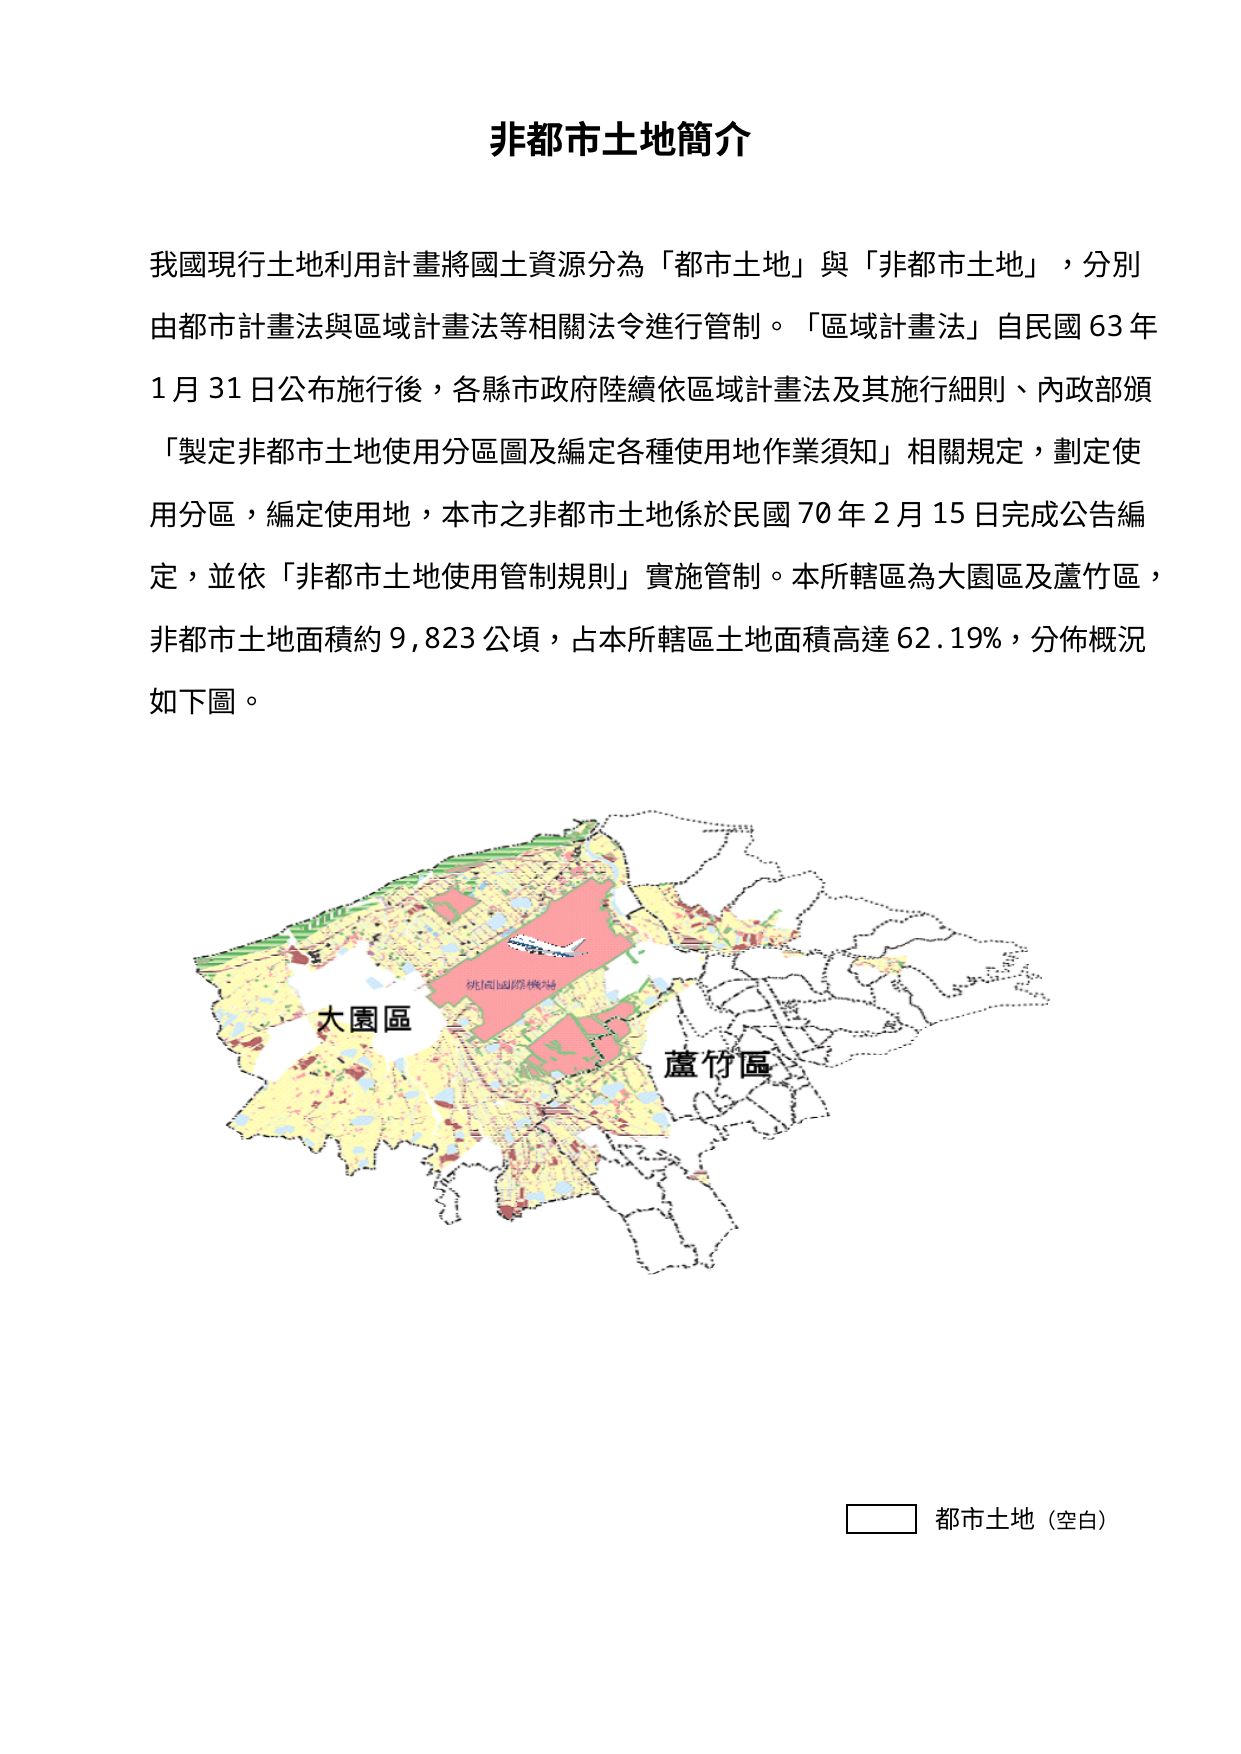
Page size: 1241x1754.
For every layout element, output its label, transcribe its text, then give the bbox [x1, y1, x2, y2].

text 非都市土地簡介 [75, 96, 1165, 158]
text 我國現行土地利用計畫將國土資源分為「都市土地」與「非都市土地」，分別由都市計畫法與區域計畫法等相關法令進行管制。「區域計畫法」自民國63年1月31日公布施行後，各縣市政府陸續依區域計畫法及其施行細則、內政部頒「製定非都市土地使用分區圖及編定各種使用地作業須知」相關規定，劃定使用分區，編定使用地，本市之非都市土地係於民國70年2月15日完成公告編定，並依「非都市土地使用管制規則」實施管制。本所轄區為大園區及蘆竹區，非都市土地面積約9,823公頃，占本所轄區土地面積高達62.19%，分佈概況如下圖。 [149, 221, 1165, 721]
